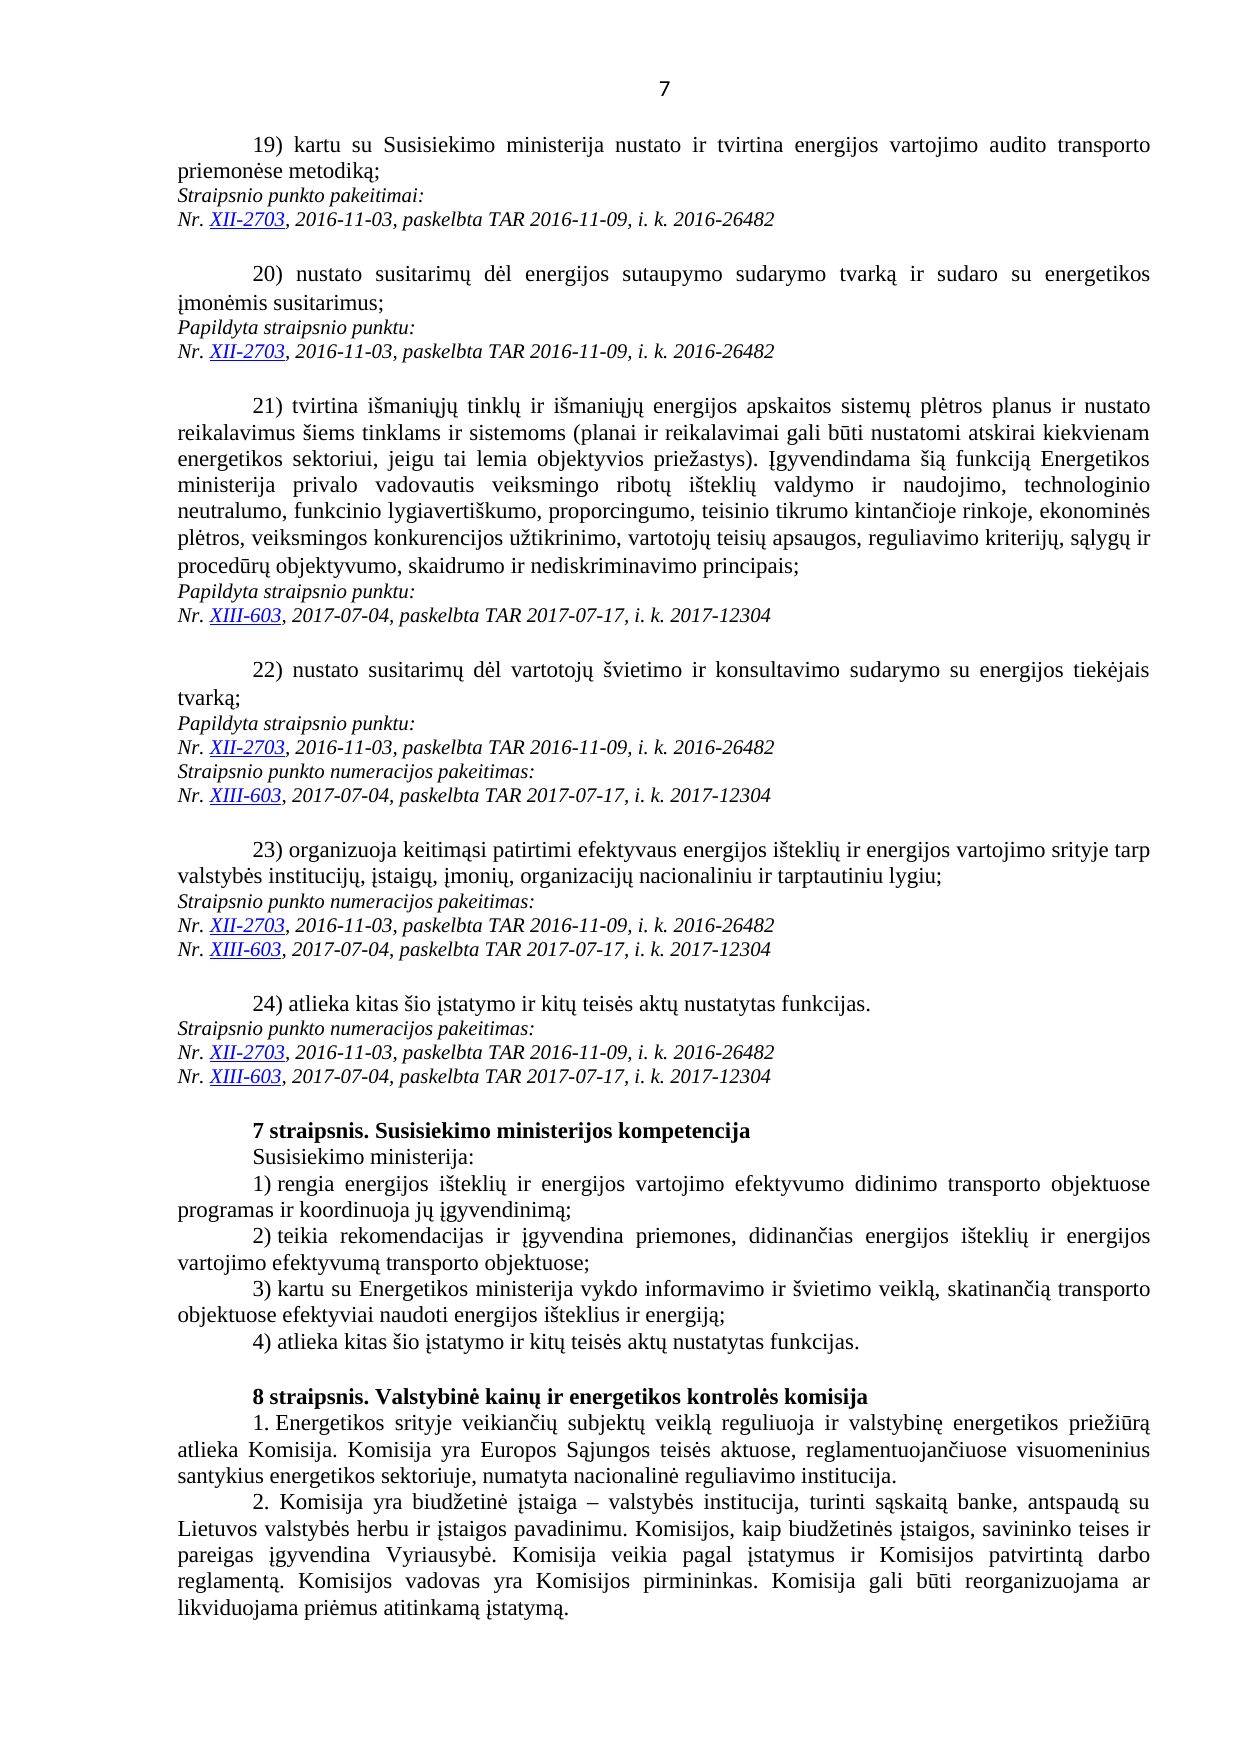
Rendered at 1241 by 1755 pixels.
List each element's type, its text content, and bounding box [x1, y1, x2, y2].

text 4) atlieka kitas šio įstatymo ir kitų teisės aktų nustatytas funkcijas. [177, 1328, 1152, 1354]
text Nr. XIII-603, 2017-07-04, paskelbta TAR 2017-07-17, i. k. 2017-12304 [177, 1064, 1152, 1088]
text 3) kartu su Energetikos ministerija vykdo informavimo ir švietimo veiklą, skatinančią transporto objektuose efektyviai naudoti energijos išteklius ir energiją; [177, 1275, 1152, 1328]
text 20) nustato susitarimų dėl energijos sutaupymo sudarymo tvarką ir sudaro su energetikos įmonėmis susitarimus; [177, 260, 1152, 315]
text Nr. XII-2703, 2016-11-03, paskelbta TAR 2016-11-09, i. k. 2016-26482 [177, 207, 1152, 231]
text 21) tvirtina išmaniųjų tinklų ir išmaniųjų energijos apskaitos sistemų plėtros planus ir nustato reikalavimus šiems tinklams ir sistemoms (planai ir reikalavimai gali būti nustatomi atskirai kiekvienam energetikos sektoriui, jeigu tai lemia objektyvios priežastys). Įgyvendindama šią funkciją Energetikos ministerija privalo vadovautis veiksmingo ribotų išteklių valdymo ir naudojimo, technologinio neutralumo, funkcinio lygiavertiškumo, proporcingumo, teisinio tikrumo kintančioje rinkoje, ekonominės plėtros, veiksmingos konkurencijos užtikrinimo, vartotojų teisių apsaugos, reguliavimo kriterijų, sąlygų ir procedūrų objektyvumo, skaidrumo ir nediskriminavimo principais; [177, 392, 1152, 579]
text Nr. XIII-603, 2017-07-04, paskelbta TAR 2017-07-17, i. k. 2017-12304 [177, 603, 1152, 627]
text 2. Komisija yra biudžetinė įstaiga – valstybės institucija, turinti sąskaitą banke, antspaudą su Lietuvos valstybės herbu ir įstaigos pavadinimu. Komisijos, kaip biudžetinės įstaigos, savininko teises ir pareigas įgyvendina Vyriausybė. Komisija veikia pagal įstatymus ir Komisijos patvirtintą darbo reglamentą. Komisijos vadovas yra Komisijos pirmininkas. Komisija gali būti reorganizuojama ar likviduojama priėmus atitinkamą įstatymą. [177, 1488, 1152, 1620]
text 1) rengia energijos išteklių ir energijos vartojimo efektyvumo didinimo transporto objektuose programas ir koordinuoja jų įgyvendinimą; [177, 1170, 1152, 1222]
text Straipsnio punkto numeracijos pakeitimas: [177, 759, 1152, 783]
text Papildyta straipsnio punktu: [177, 711, 1152, 735]
text Straipsnio punkto pakeitimai: [177, 183, 1152, 207]
text Nr. XII-2703, 2016-11-03, paskelbta TAR 2016-11-09, i. k. 2016-26482 [177, 339, 1152, 363]
text Papildyta straipsnio punktu: [177, 579, 1152, 603]
text 8 straipsnis. Valstybinė kainų ir energetikos kontrolės komisija [177, 1383, 1152, 1409]
text Nr. XIII-603, 2017-07-04, paskelbta TAR 2017-07-17, i. k. 2017-12304 [177, 783, 1152, 807]
text 19) kartu su Susisiekimo ministerija nustato ir tvirtina energijos vartojimo audito transporto priemonėse metodiką; [177, 131, 1152, 183]
text 7 straipsnis. Susisiekimo ministerijos kompetencija [177, 1117, 1152, 1143]
text Nr. XII-2703, 2016-11-03, paskelbta TAR 2016-11-09, i. k. 2016-26482 [177, 735, 1152, 759]
text 2) teikia rekomendacijas ir įgyvendina priemones, didinančias energijos išteklių ir energijos vartojimo efektyvumą transporto objektuose; [177, 1222, 1152, 1275]
text 24) atlieka kitas šio įstatymo ir kitų teisės aktų nustatytas funkcijas. [177, 990, 1152, 1016]
text 22) nustato susitarimų dėl vartotojų švietimo ir konsultavimo sudarymo su energijos tiekėjais tvarką; [177, 656, 1152, 711]
text Susisiekimo ministerija: [177, 1143, 1152, 1170]
text Straipsnio punkto numeracijos pakeitimas: [177, 1016, 1152, 1040]
text 1. Energetikos srityje veikiančių subjektų veiklą reguliuoja ir valstybinę energetikos priežiūrą atlieka Komisija. Komisija yra Europos Sąjungos teisės aktuose, reglamentuojančiuose visuomeninius santykius energetikos sektoriuje, numatyta nacionalinė reguliavimo institucija. [177, 1409, 1152, 1488]
text Nr. XII-2703, 2016-11-03, paskelbta TAR 2016-11-09, i. k. 2016-26482 [177, 1040, 1152, 1064]
text Papildyta straipsnio punktu: [177, 315, 1152, 339]
text Nr. XII-2703, 2016-11-03, paskelbta TAR 2016-11-09, i. k. 2016-26482 [177, 913, 1152, 937]
text Straipsnio punkto numeracijos pakeitimas: [177, 889, 1152, 913]
text 23) organizuoja keitimąsi patirtimi efektyvaus energijos išteklių ir energijos vartojimo srityje tarp valstybės institucijų, įstaigų, įmonių, organizacijų nacionaliniu ir tarptautiniu lygiu; [177, 836, 1152, 889]
text Nr. XIII-603, 2017-07-04, paskelbta TAR 2017-07-17, i. k. 2017-12304 [177, 937, 1152, 961]
